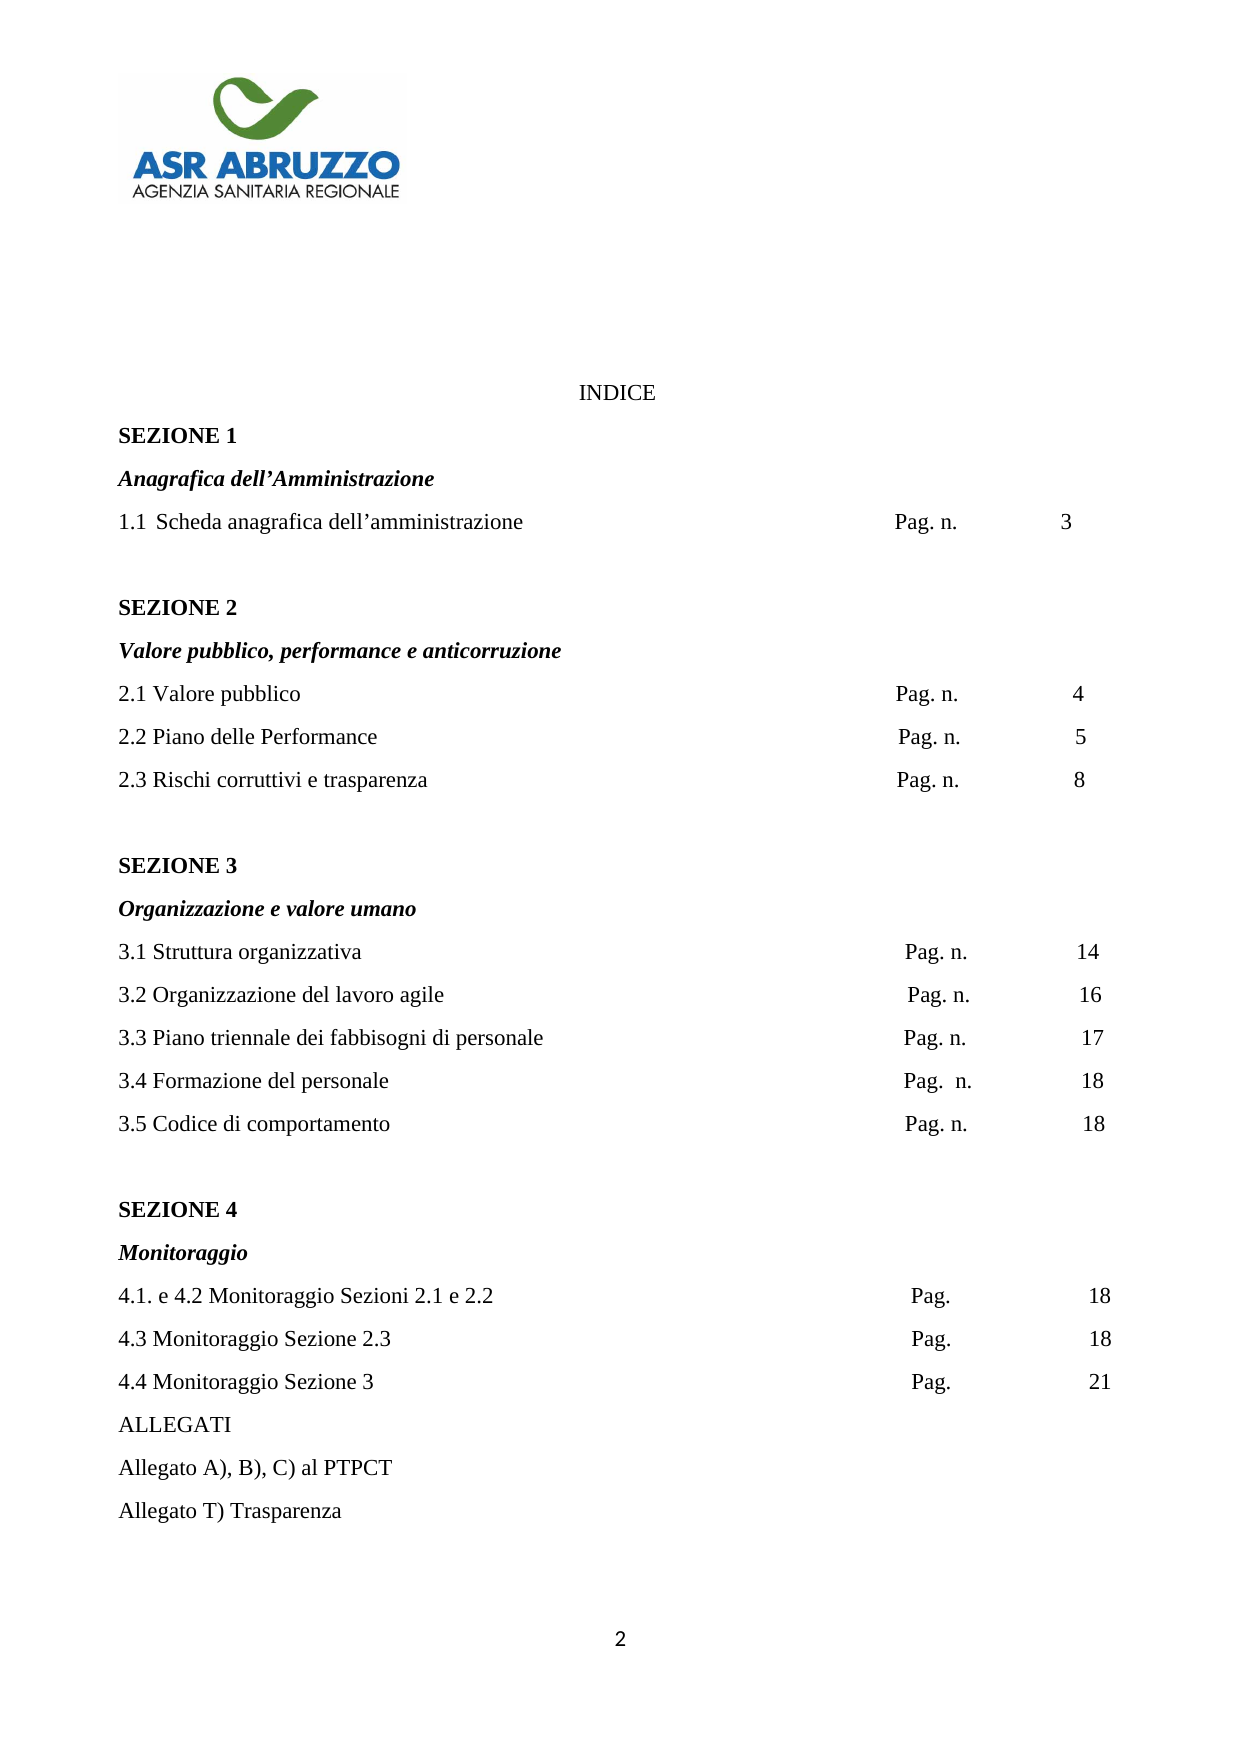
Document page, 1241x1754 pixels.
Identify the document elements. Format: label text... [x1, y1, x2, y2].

text 3.3 Piano triennale dei fabbisogni di personale Pag. n. 17 [118, 1024, 1122, 1051]
text SEZIONE 1 [118, 422, 1122, 448]
text 3.1 Struttura organizzativa Pag. n. 14 [118, 938, 1122, 964]
text Allegato A), B), C) al PTPCT [118, 1454, 1122, 1481]
text Organizzazione e valore umano [118, 895, 1122, 921]
text SEZIONE 2 [118, 594, 1122, 620]
text Monitoraggio [118, 1239, 1122, 1266]
text Allegato T) Trasparenza [118, 1497, 1122, 1524]
text 3.2 Organizzazione del lavoro agile Pag. n. 16 [118, 981, 1122, 1007]
text 2.1 Valore pubblico Pag. n. 4 [118, 680, 1122, 706]
text 3.4 Formazione del personale Pag. n. 18 [118, 1067, 1122, 1093]
text 4.4 Monitoraggio Sezione 3 Pag. 21 [118, 1368, 1122, 1395]
text 4.3 Monitoraggio Sezione 2.3 Pag. 18 [118, 1325, 1122, 1352]
text 2.2 Piano delle Performance Pag. n. 5 [118, 723, 1122, 749]
text 2.3 Rischi corruttivi e trasparenza Pag. n. 8 [118, 766, 1122, 792]
text ALLEGATI [118, 1411, 1122, 1438]
text Anagrafica dell’Amministrazione [118, 465, 1122, 491]
text 4.1. e 4.2 Monitoraggio Sezioni 2.1 e 2.2 Pag. 18 [118, 1282, 1122, 1309]
list Scheda anagrafica dell’amministrazione Pag. n. 3 [118, 508, 1122, 534]
text 3.5 Codice di comportamento Pag. n. 18 [118, 1110, 1122, 1137]
text SEZIONE 4 [118, 1196, 1122, 1223]
text Valore pubblico, performance e anticorruzione [118, 637, 1122, 663]
text SEZIONE 3 [118, 852, 1122, 878]
text INDICE [118, 379, 1122, 405]
